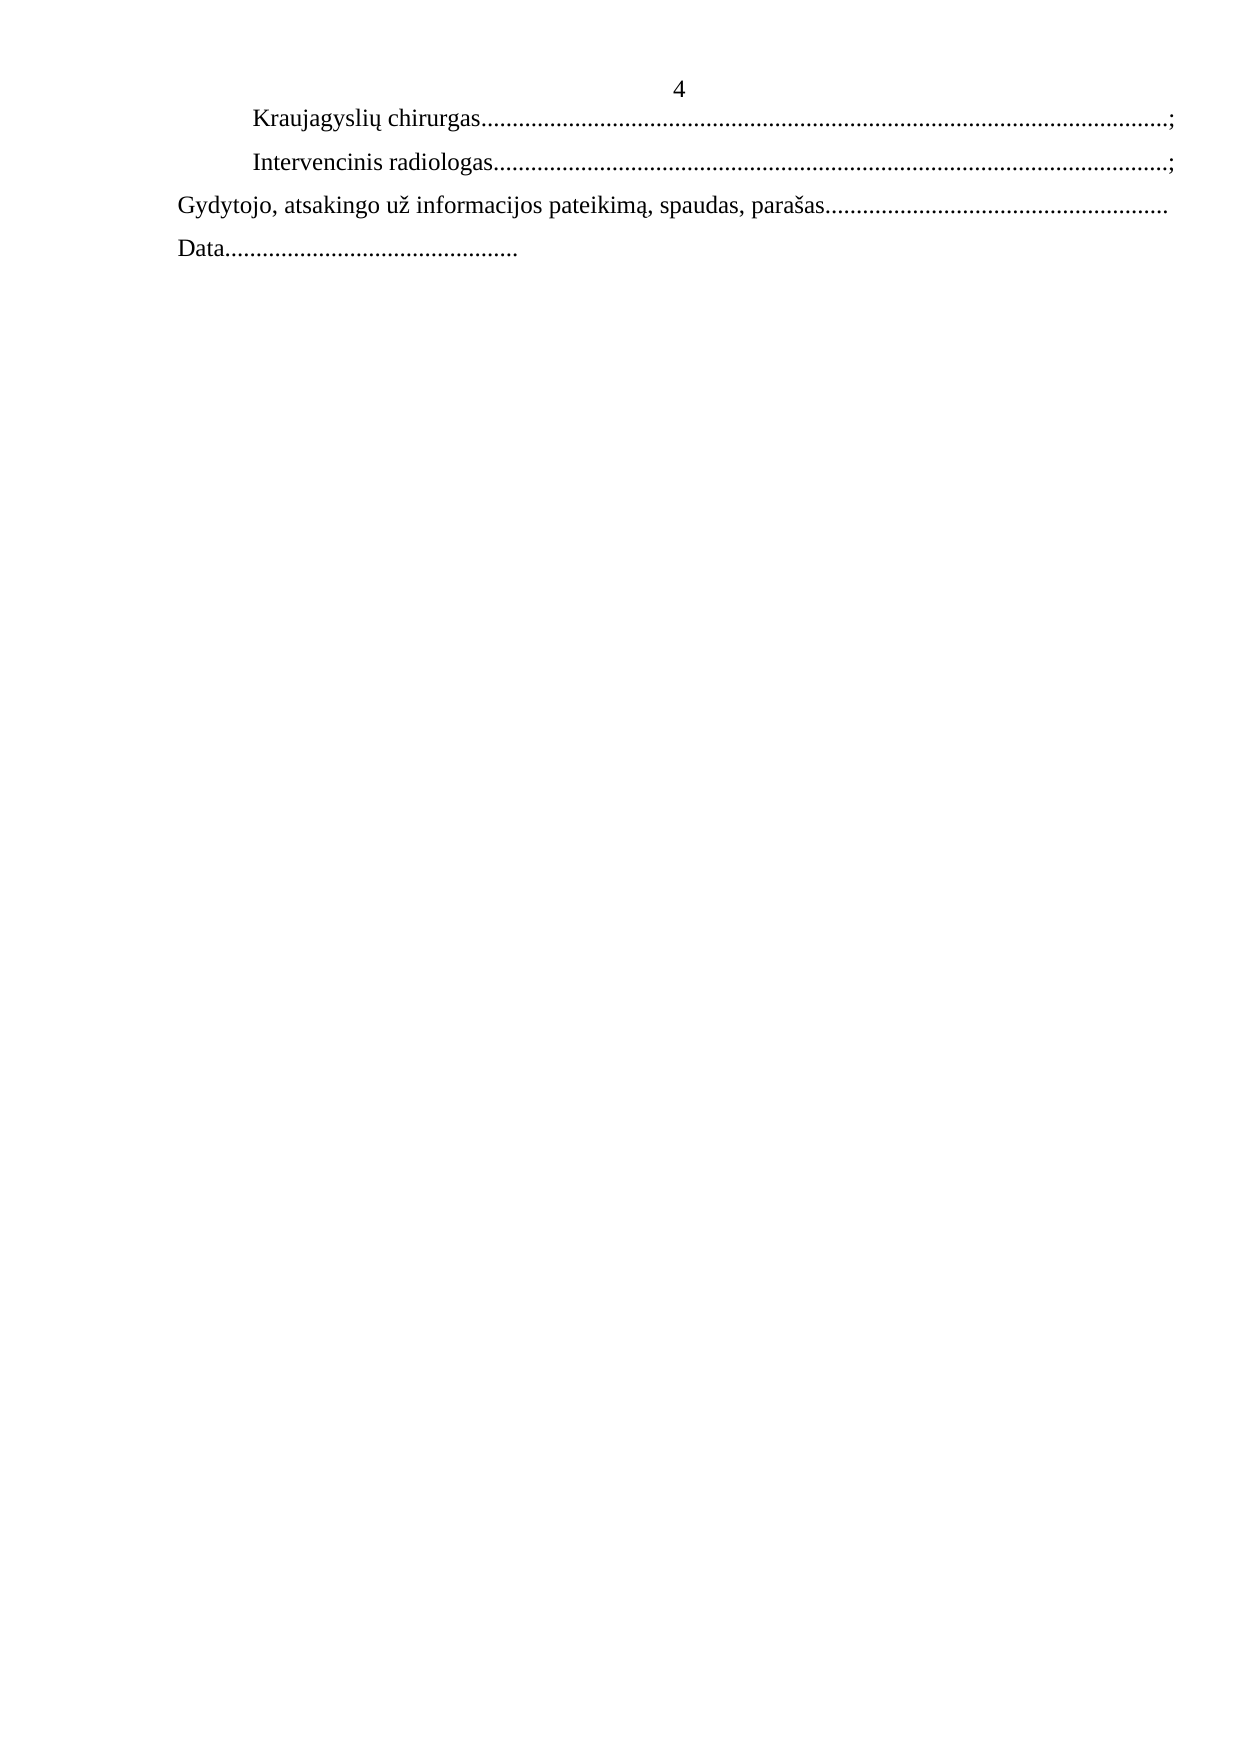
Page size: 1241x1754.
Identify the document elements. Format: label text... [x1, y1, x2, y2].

text Kraujagyslių chirurgas..............................................................................................................; [252, 103, 1181, 132]
text Data............................................... [177, 233, 1181, 262]
text Gydytojo, atsakingo už informacijos pateikimą, spaudas, parašas....................................................... [177, 190, 1181, 218]
text Intervencinis radiologas............................................................................................................; [252, 147, 1181, 175]
